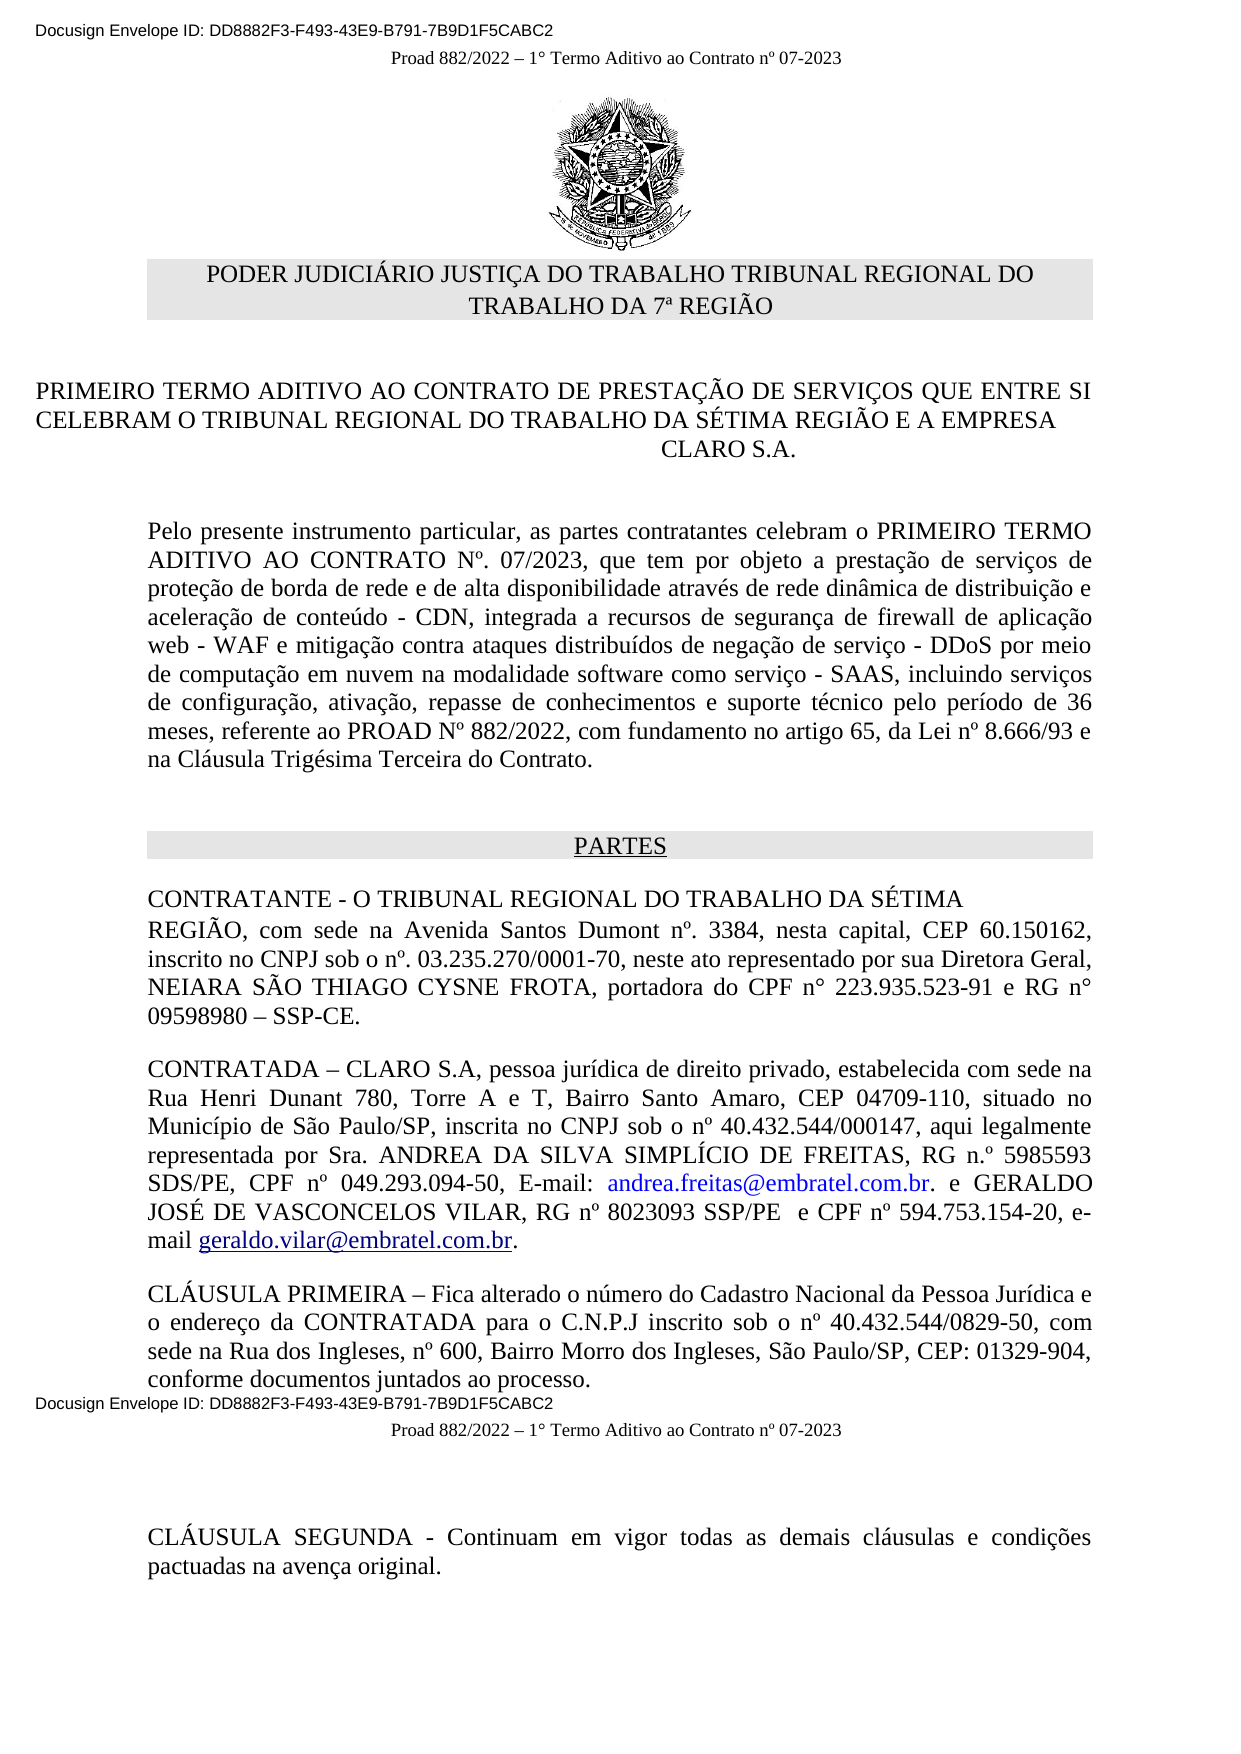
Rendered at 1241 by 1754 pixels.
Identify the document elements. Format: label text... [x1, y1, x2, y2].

text Docusign Envelope ID: DD8882F3-F493-43E9-B791-7B9D1F5CABC2 [35, 21, 1093, 40]
text CLÁUSULA SEGUNDA - Continuam em vigor todas as demais cláusulas e condições pactuadas na avença original. [147, 1523, 1093, 1580]
subtitle PODER JUDICIÁRIO JUSTIÇA DO TRABALHO TRIBUNAL REGIONAL DO TRABALHO DA 7ª REGIÃO [147, 259, 1093, 320]
text CLARO S.A. [376, 434, 1093, 463]
text Proad 882/2022 – 1° Termo Aditivo ao Contrato nº 07-2023 [144, 1419, 1093, 1441]
subtitle PARTES [147, 831, 1093, 859]
text CONTRATADA – CLARO S.A, pessoa jurídica de direito privado, estabelecida com sede na Rua Henri Dunant 780, Torre A e T, Bairro Santo Amaro, CEP 04709-110, situado no Município de São Paulo/SP, inscrita no CNPJ sob o nº 40.432.544/000147, aqui legalmente representada por Sra. ANDREA DA SILVA SIMPLÍCIO DE FREITAS, RG n.º 5985593 SDS/PE, CPF nº 049.293.094-50, E-mail: andrea.freitas@embratel.com.br. e GERALDO JOSÉ DE VASCONCELOS VILAR, RG nº 8023093 SSP/PE e CPF nº 594.753.154-20, e-mail geraldo.vilar@embratel.com.br. [147, 1054, 1093, 1254]
text PRIMEIRO TERMO ADITIVO AO CONTRATO DE PRESTAÇÃO DE SERVIÇOS QUE ENTRE SI CELEBRAM O TRIBUNAL REGIONAL DO TRABALHO DA SÉTIMA REGIÃO E A EMPRESA [35, 377, 1093, 434]
text Pelo presente instrumento particular, as partes contratantes celebram o PRIMEIRO TERMO ADITIVO AO CONTRATO Nº. 07/2023, que tem por objeto a prestação de serviços de proteção de borda de rede e de alta disponibilidade através de rede dinâmica de distribuição e aceleração de conteúdo - CDN, integrada a recursos de segurança de firewall de aplicação web - WAF e mitigação contra ataques distribuídos de negação de serviço - DDoS por meio de computação em nuvem na modalidade software como serviço - SAAS, incluindo serviços de configuração, ativação, repasse de conhecimentos e suporte técnico pelo período de 36 meses, referente ao PROAD Nº 882/2022, com fundamento no artigo 65, da Lei nº 8.666/93 e na Cláusula Trigésima Terceira do Contrato. [147, 516, 1093, 773]
text Docusign Envelope ID: DD8882F3-F493-43E9-B791-7B9D1F5CABC2 [35, 1394, 1093, 1413]
text Proad 882/2022 – 1° Termo Aditivo ao Contrato nº 07-2023 [144, 47, 1093, 68]
subtitle CONTRATANTE - O TRIBUNAL REGIONAL DO TRABALHO DA SÉTIMA [147, 884, 1093, 913]
text CLÁUSULA PRIMEIRA – Fica alterado o número do Cadastro Nacional da Pessoa Jurídica e o endereço da CONTRATADA para o C.N.P.J inscrito sob o nº 40.432.544/0829-50, com sede na Rua dos Ingleses, nº 600, Bairro Morro dos Ingleses, São Paulo/SP, CEP: 01329-904, conforme documentos juntados ao processo. [147, 1279, 1093, 1393]
text REGIÃO, com sede na Avenida Santos Dumont nº. 3384, nesta capital, CEP 60.150162, inscrito no CNPJ sob o nº. 03.235.270/0001-70, neste ato representado por sua Diretora Geral, NEIARA SÃO THIAGO CYSNE FROTA, portadora do CPF n° 223.935.523-91 e RG n° 09598980 – SSP-CE. [147, 916, 1093, 1029]
